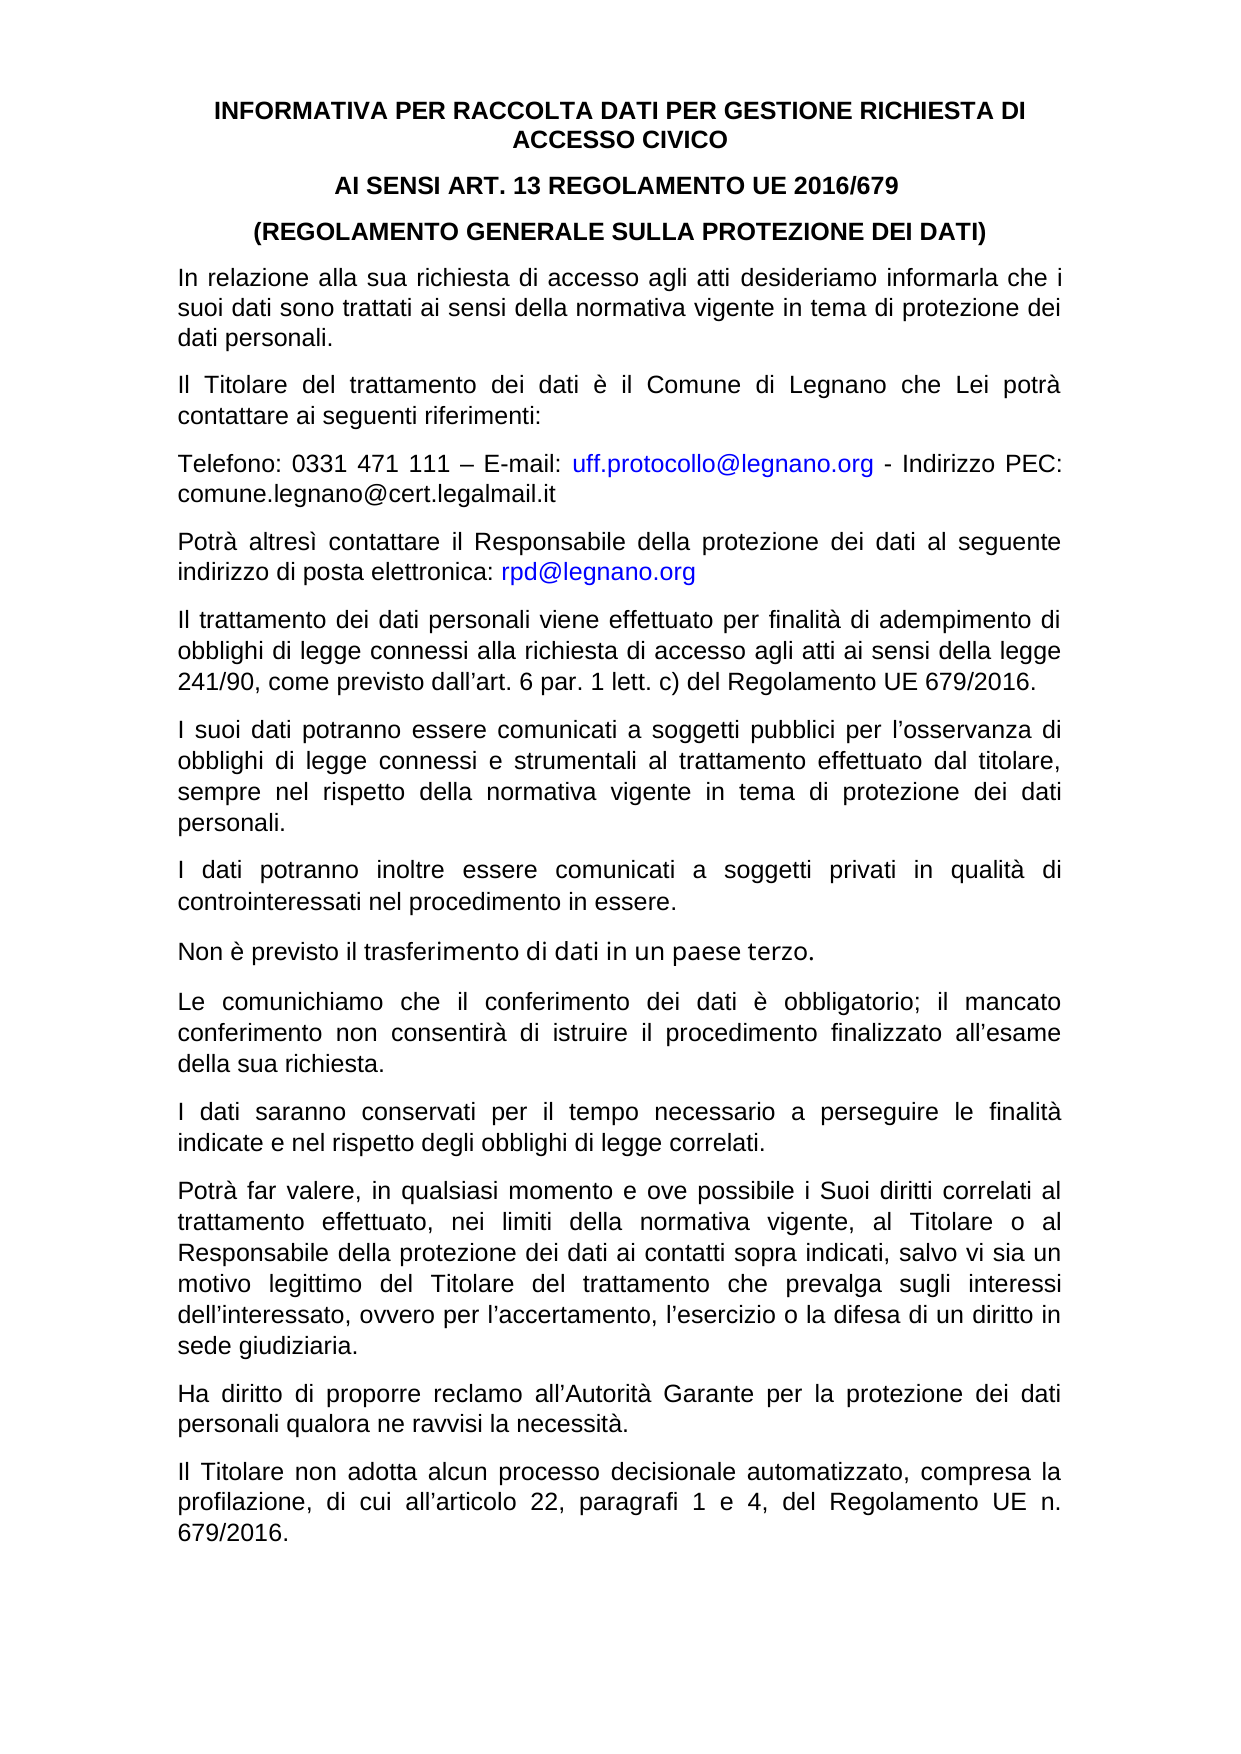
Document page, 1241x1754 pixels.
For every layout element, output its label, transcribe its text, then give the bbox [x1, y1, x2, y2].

text Potrà far valere, in qualsiasi momento e ove possibile i Suoi diritti correlati al trattamento effettuato, nei limiti della normativa vigente, al Titolare o al Responsabile della protezione dei dati ai contatti sopra indicati, salvo vi sia un motivo legittimo del Titolare del trattamento che prevalga sugli interessi dell’interessato, ovvero per l’accertamento, l’esercizio o la difesa di un diritto in sede giudiziaria. [177, 1176, 1063, 1360]
text INFORMATIVA PER RACCOLTA DATI PER GESTIONE RICHIESTA DI ACCESSO CIVICO [177, 96, 1063, 154]
text Le comunichiamo che il conferimento dei dati è obbligatorio; il mancato conferimento non consentirà di istruire il procedimento finalizzato all’esame della sua richiesta. [177, 987, 1063, 1078]
text I dati potranno inoltre essere comunicati a soggetti privati in qualità di controinteressati nel procedimento in essere. [177, 855, 1063, 915]
text Potrà altresì contattare il Responsabile della protezione dei dati al seguente indirizzo di posta elettronica: rpd@legnano.org [177, 527, 1063, 586]
text Non è previsto il trasferimento di dati in un paese terzo. [177, 934, 1063, 968]
text I suoi dati potranno essere comunicati a soggetti pubblici per l’osservanza di obblighi di legge connessi e strumentali al trattamento effettuato dal titolare, sempre nel rispetto della normativa vigente in tema di protezione dei dati personali. [177, 714, 1063, 837]
text Il trattamento dei dati personali viene effettuato per finalità di adempimento di obblighi di legge connessi alla richiesta di accesso agli atti ai sensi della legge 241/90, come previsto dall’art. 6 par. 1 lett. c) del Regolamento UE 679/2016. [177, 605, 1063, 696]
text Il Titolare del trattamento dei dati è il Comune di Legnano che Lei potrà contattare ai seguenti riferimenti: [177, 370, 1063, 430]
text ai sensi art. 13 Regolamento UE 2016/679 [177, 171, 1063, 200]
text Ha diritto di proporre reclamo all’Autorità Garante per la protezione dei dati personali qualora ne ravvisi la necessità. [177, 1378, 1063, 1438]
text Telefono: 0331 471 111 – E-mail: uff.protocollo@legnano.org - Indirizzo PEC: comune.legnano@cert.legalmail.it [177, 448, 1063, 508]
text In relazione alla sua richiesta di accesso agli atti desideriamo informarla che i suoi dati sono trattati ai sensi della normativa vigente in tema di protezione dei dati personali. [177, 262, 1063, 352]
text I dati saranno conservati per il tempo necessario a perseguire le finalità indicate e nel rispetto degli obblighi di legge correlati. [177, 1097, 1063, 1157]
text Il Titolare non adotta alcun processo decisionale automatizzato, compresa la profilazione, di cui all’articolo 22, paragrafi 1 e 4, del Regolamento UE n. 679/2016. [177, 1457, 1063, 1547]
text (Regolamento Generale sulla Protezione dei Dati) [177, 217, 1063, 246]
